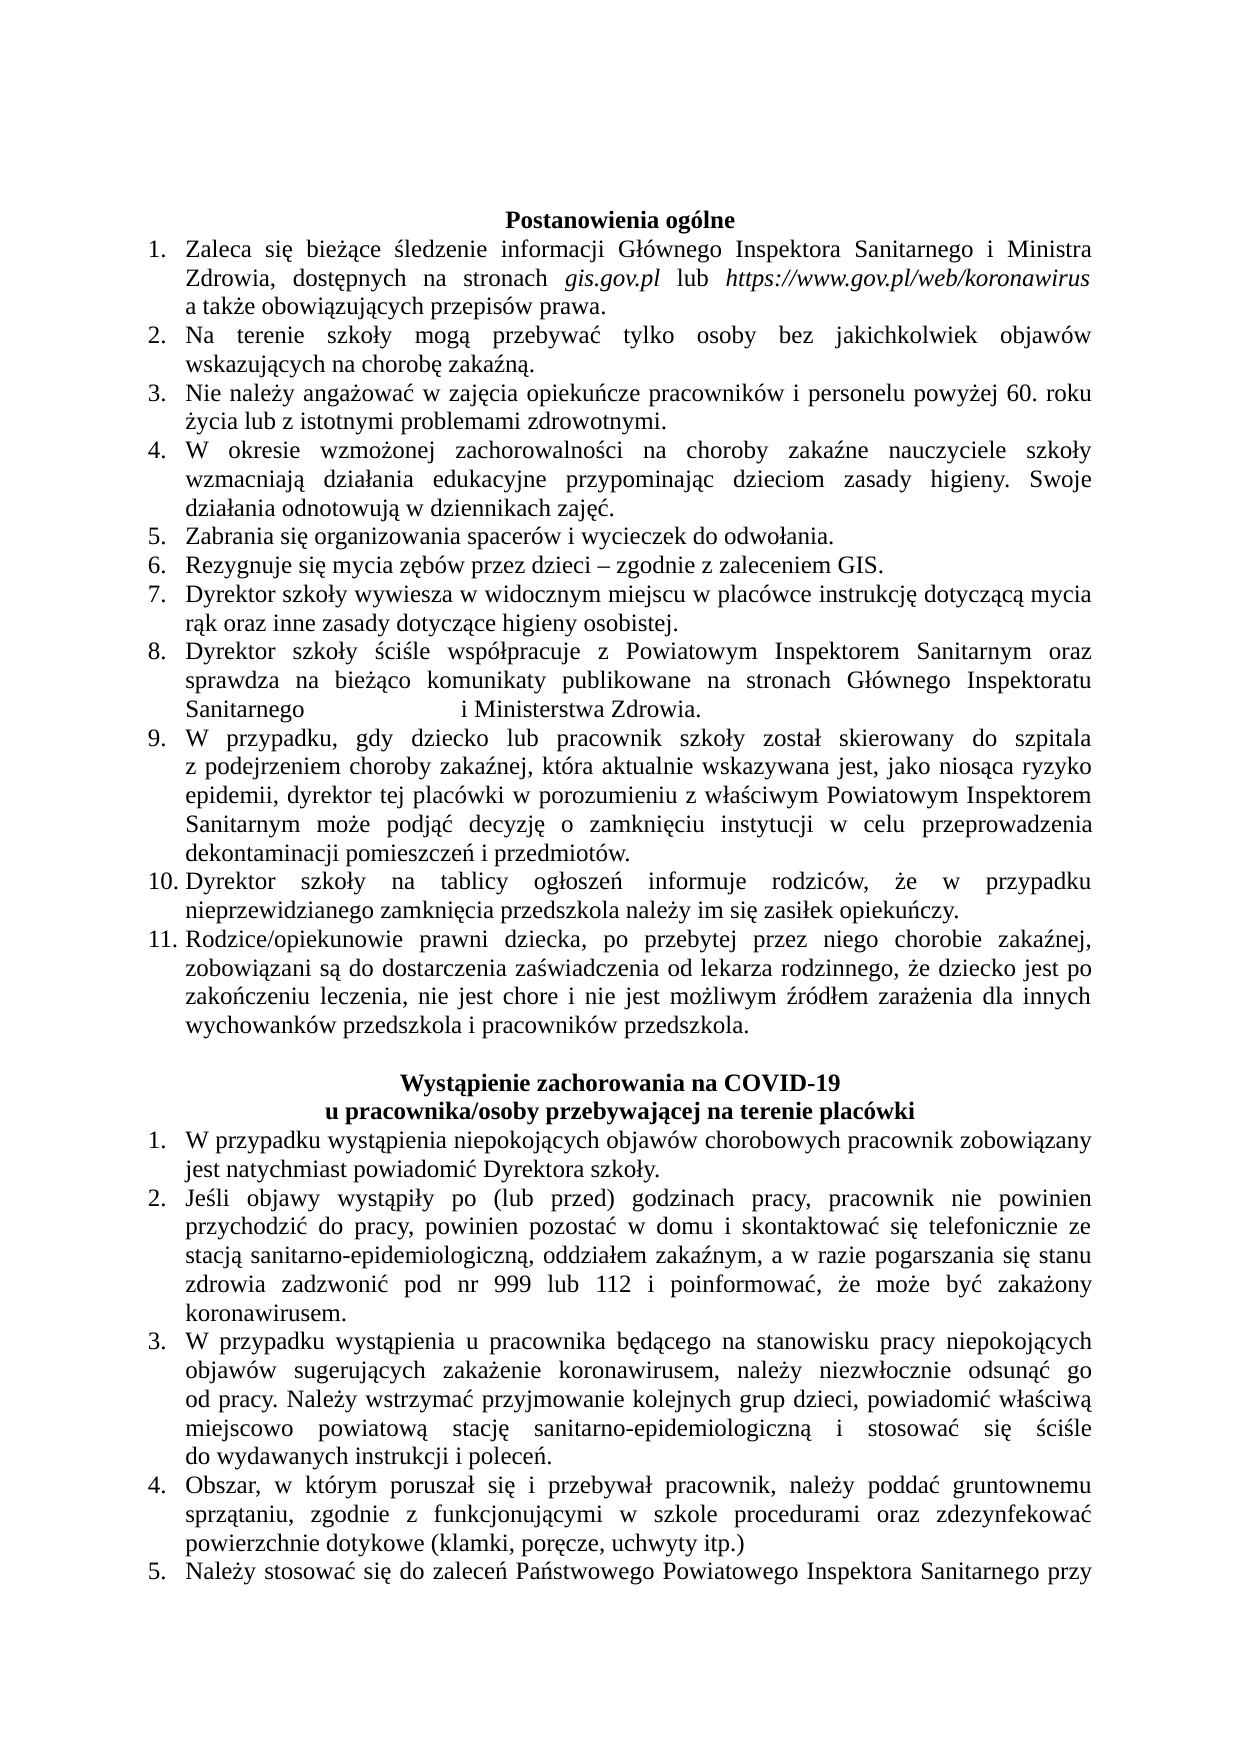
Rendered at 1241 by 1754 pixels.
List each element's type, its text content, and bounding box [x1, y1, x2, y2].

list Zabrania się organizowania spacerów i wycieczek do odwołania. [148, 521, 1092, 550]
list Jeśli objawy wystąpiły po (lub przed) godzinach pracy, pracownik nie powinien przychodzić do pracy, powinien pozostać w domu i skontaktować się telefonicznie ze stacją sanitarno-epidemiologiczną, oddziałem zakaźnym, a w razie pogarszania się stanu zdrowia zadzwonić pod nr 999 lub 112 i poinformować, że może być zakażony koronawirusem. [148, 1183, 1092, 1326]
list W okresie wzmożonej zachorowalności na choroby zakaźne nauczyciele szkoły wzmacniają działania edukacyjne przypominając dzieciom zasady higieny. Swoje działania odnotowują w dziennikach zajęć. [148, 435, 1092, 521]
list Na terenie szkoły mogą przebywać tylko osoby bez jakichkolwiek objawów wskazujących na chorobę zakaźną. [148, 320, 1092, 378]
list Rodzice/opiekunowie prawni dziecka, po przebytej przez niego chorobie zakaźnej, zobowiązani są do dostarczenia zaświadczenia od lekarza rodzinnego, że dziecko jest po zakończeniu leczenia, nie jest chore i nie jest możliwym źródłem zarażenia dla innych wychowanków przedszkola i pracowników przedszkola. [148, 924, 1092, 1039]
list W przypadku, gdy dziecko lub pracownik szkoły został skierowany do szpitala z podejrzeniem choroby zakaźnej, która aktualnie wskazywana jest, jako niosąca ryzyko epidemii, dyrektor tej placówki w porozumieniu z właściwym Powiatowym Inspektorem Sanitarnym może podjąć decyzję o zamknięciu instytucji w celu przeprowadzenia dekontaminacji pomieszczeń i przedmiotów. [148, 723, 1092, 866]
list Dyrektor szkoły na tablicy ogłoszeń informuje rodziców, że w przypadku nieprzewidzianego zamknięcia przedszkola należy im się zasiłek opiekuńczy. [148, 866, 1092, 924]
list Obszar, w którym poruszał się i przebywał pracownik, należy poddać gruntownemu sprzątaniu, zgodnie z funkcjonującymi w szkole procedurami oraz zdezynfekować powierzchnie dotykowe (klamki, poręcze, uchwyty itp.) [148, 1470, 1092, 1556]
list Należy stosować się do zaleceń Państwowego Powiatowego Inspektora Sanitarnego przy [148, 1556, 1092, 1585]
text Postanowienia ogólne [148, 205, 1092, 234]
list W przypadku wystąpienia niepokojących objawów chorobowych pracownik zobowiązany jest natychmiast powiadomić Dyrektora szkoły. [148, 1125, 1092, 1183]
text Wystąpienie zachorowania na COVID-19 u pracownika/osoby przebywającej na terenie placówki [148, 1068, 1092, 1125]
list Zaleca się bieżące śledzenie informacji Głównego Inspektora Sanitarnego i Ministra Zdrowia, dostępnych na stronach gis.gov.pl lub https://www.gov.pl/web/koronawirus a także obowiązujących przepisów prawa. [148, 234, 1092, 320]
list W przypadku wystąpienia u pracownika będącego na stanowisku pracy niepokojących objawów sugerujących zakażenie koronawirusem, należy niezwłocznie odsunąć go od pracy. Należy wstrzymać przyjmowanie kolejnych grup dzieci, powiadomić właściwą miejscowo powiatową stację sanitarno-epidemiologiczną i stosować się ściśle do wydawanych instrukcji i poleceń. [148, 1326, 1092, 1470]
list Dyrektor szkoły wywiesza w widocznym miejscu w placówce instrukcję dotyczącą mycia rąk oraz inne zasady dotyczące higieny osobistej. [148, 579, 1092, 636]
list Rezygnuje się mycia zębów przez dzieci – zgodnie z zaleceniem GIS. [148, 550, 1092, 579]
list Dyrektor szkoły ściśle współpracuje z Powiatowym Inspektorem Sanitarnym oraz sprawdza na bieżąco komunikaty publikowane na stronach Głównego Inspektoratu Sanitarnego i Ministerstwa Zdrowia. [148, 636, 1092, 723]
list Nie należy angażować w zajęcia opiekuńcze pracowników i personelu powyżej 60. roku życia lub z istotnymi problemami zdrowotnymi. [148, 378, 1092, 435]
